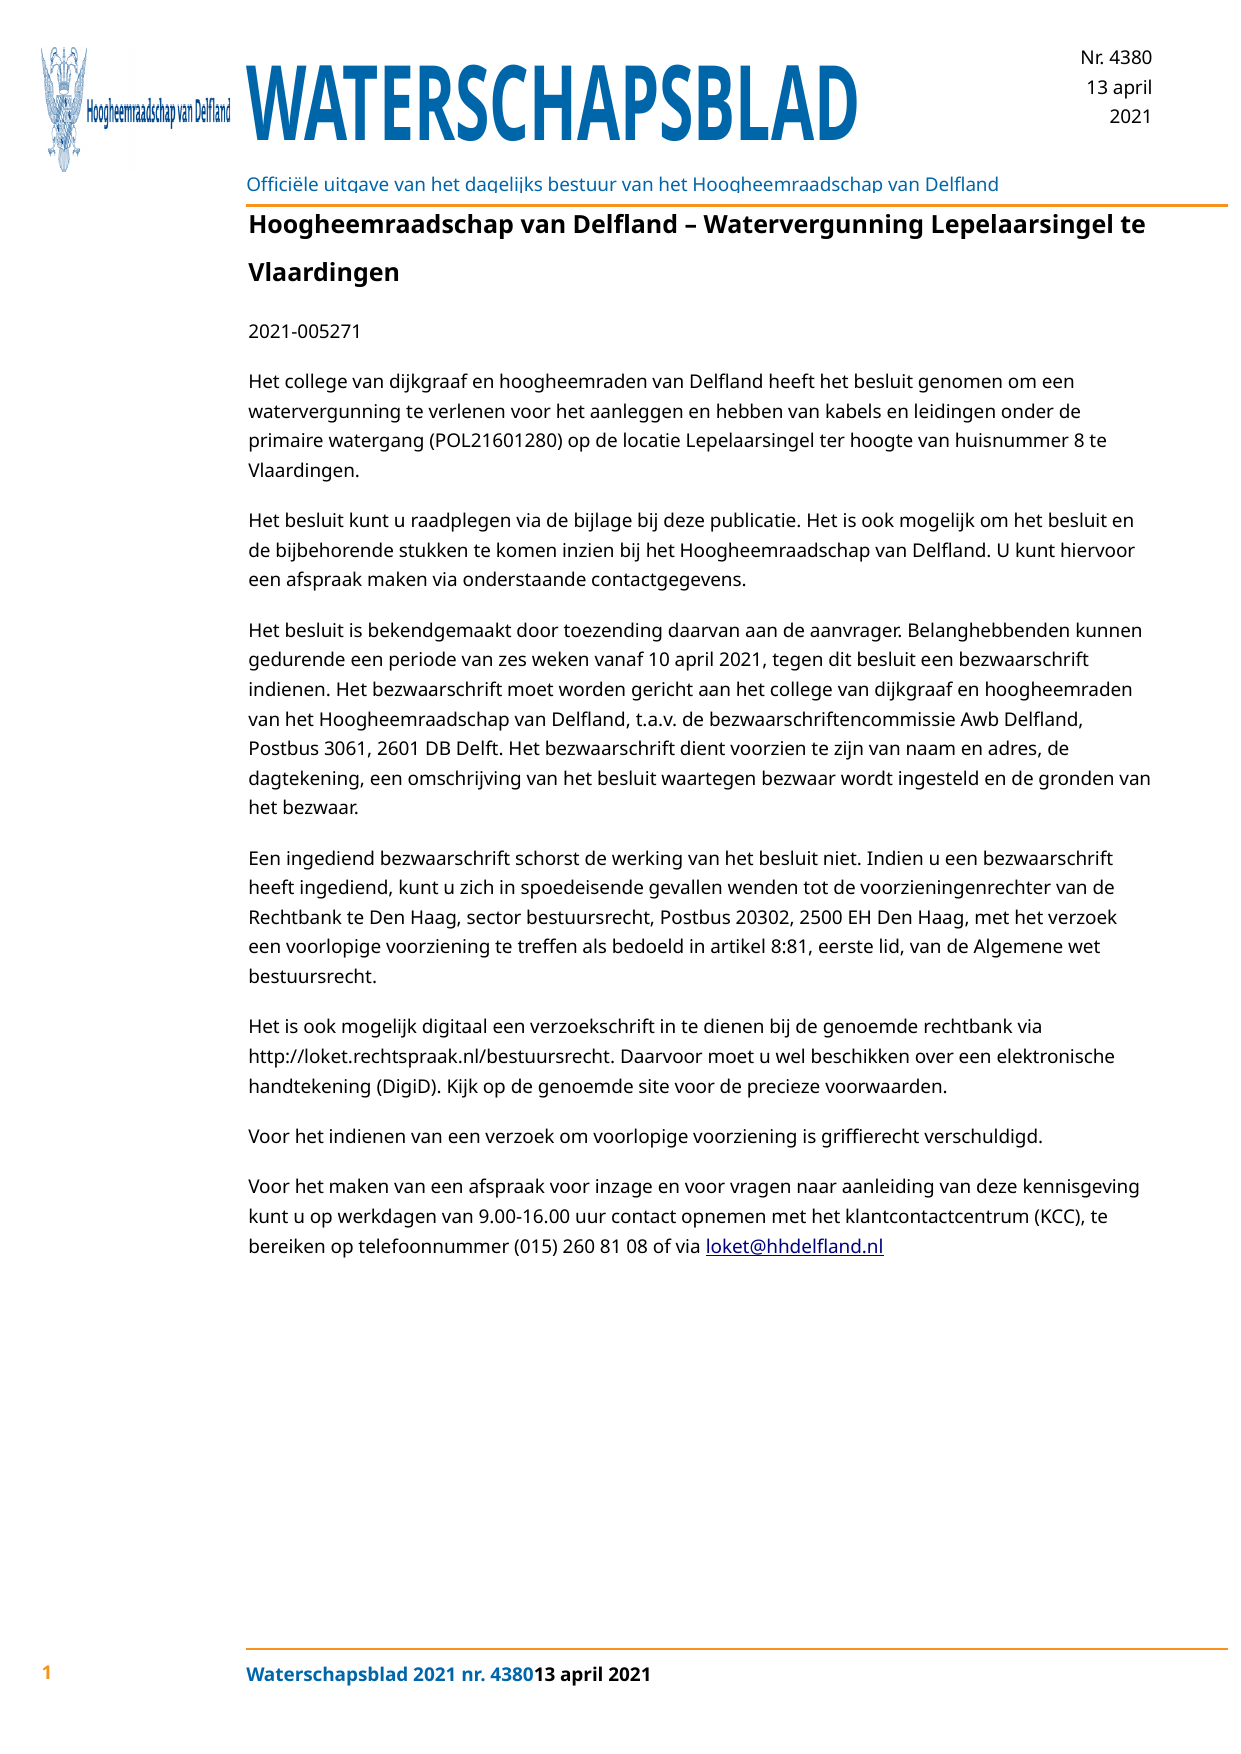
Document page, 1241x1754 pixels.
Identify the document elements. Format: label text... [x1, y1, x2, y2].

text Het besluit kunt u raadplegen via de bijlage bij deze publicatie. Het is ook mogelijk om het besluit en de bijbehorende stukken te komen inzien bij het Hoogheemraadschap van Delfland. U kunt hiervoor een afspraak maken via onderstaande contactgegevens. [248, 507, 1152, 592]
text Het is ook mogelijk digitaal een verzoekschrift in te dienen bij de genoemde rechtbank via http://loket.rechtspraak.nl/bestuursrecht. Daarvoor moet u wel beschikken over een elektronische handtekening (DigiD). Kijk op de genoemde site voor de precieze voorwaarden. [248, 1014, 1152, 1099]
text Een ingediend bezwaarschrift schorst de werking van het besluit niet. Indien u een bezwaarschrift heeft ingediend, kunt u zich in spoedeisende gevallen wenden tot de voorzieningenrechter van de Rechtbank te Den Haag, sector bestuursrecht, Postbus 20302, 2500 EH Den Haag, met het verzoek een voorlopige voorziening te treffen als bedoeld in artikel 8:81, eerste lid, van de Algemene wet bestuursrecht. [248, 845, 1152, 989]
text Het college van dijkgraaf en hoogheemraden van Delfland heeft het besluit genomen om een watervergunning te verlenen voor het aanleggen en hebben van kabels en leidingen onder de primaire watergang (POL21601280) op de locatie Lepelaarsingel ter hoogte van huisnummer 8 te Vlaardingen. [248, 368, 1152, 483]
text 2021-005271 [248, 318, 1152, 344]
text Hoogheemraadschap van Delfland – Watervergunning Lepelaarsingel te Vlaardingen [248, 207, 1152, 288]
text Het besluit is bekendgemaakt door toezending daarvan aan de aanvrager. Belanghebbenden kunnen gedurende een periode van zes weken vanaf 10 april 2021, tegen dit besluit een bezwaarschrift indienen. Het bezwaarschrift moet worden gericht aan het college van dijkgraaf en hoogheemraden van het Hoogheemraadschap van Delfland, t.a.v. de bezwaarschriftencommissie Awb Delfland, Postbus 3061, 2601 DB Delft. Het bezwaarschrift dient voorzien te zijn van naam en adres, de dagtekening, een omschrijving van het besluit waartegen bezwaar wordt ingesteld en de gronden van het bezwaar. [248, 617, 1152, 820]
text Voor het indienen van een verzoek om voorlopige voorziening is griffierecht verschuldigd. [248, 1123, 1152, 1149]
picture [41, 47, 231, 172]
text Voor het maken van een afspraak voor inzage en voor vragen naar aanleiding van deze kennisgeving kunt u op werkdagen van 9.00-16.00 uur contact opnemen met het klantcontactcentrum (KCC), te bereiken op telefoonnummer (015) 260 81 08 of via loket@hhdelfland.nl [248, 1174, 1152, 1259]
